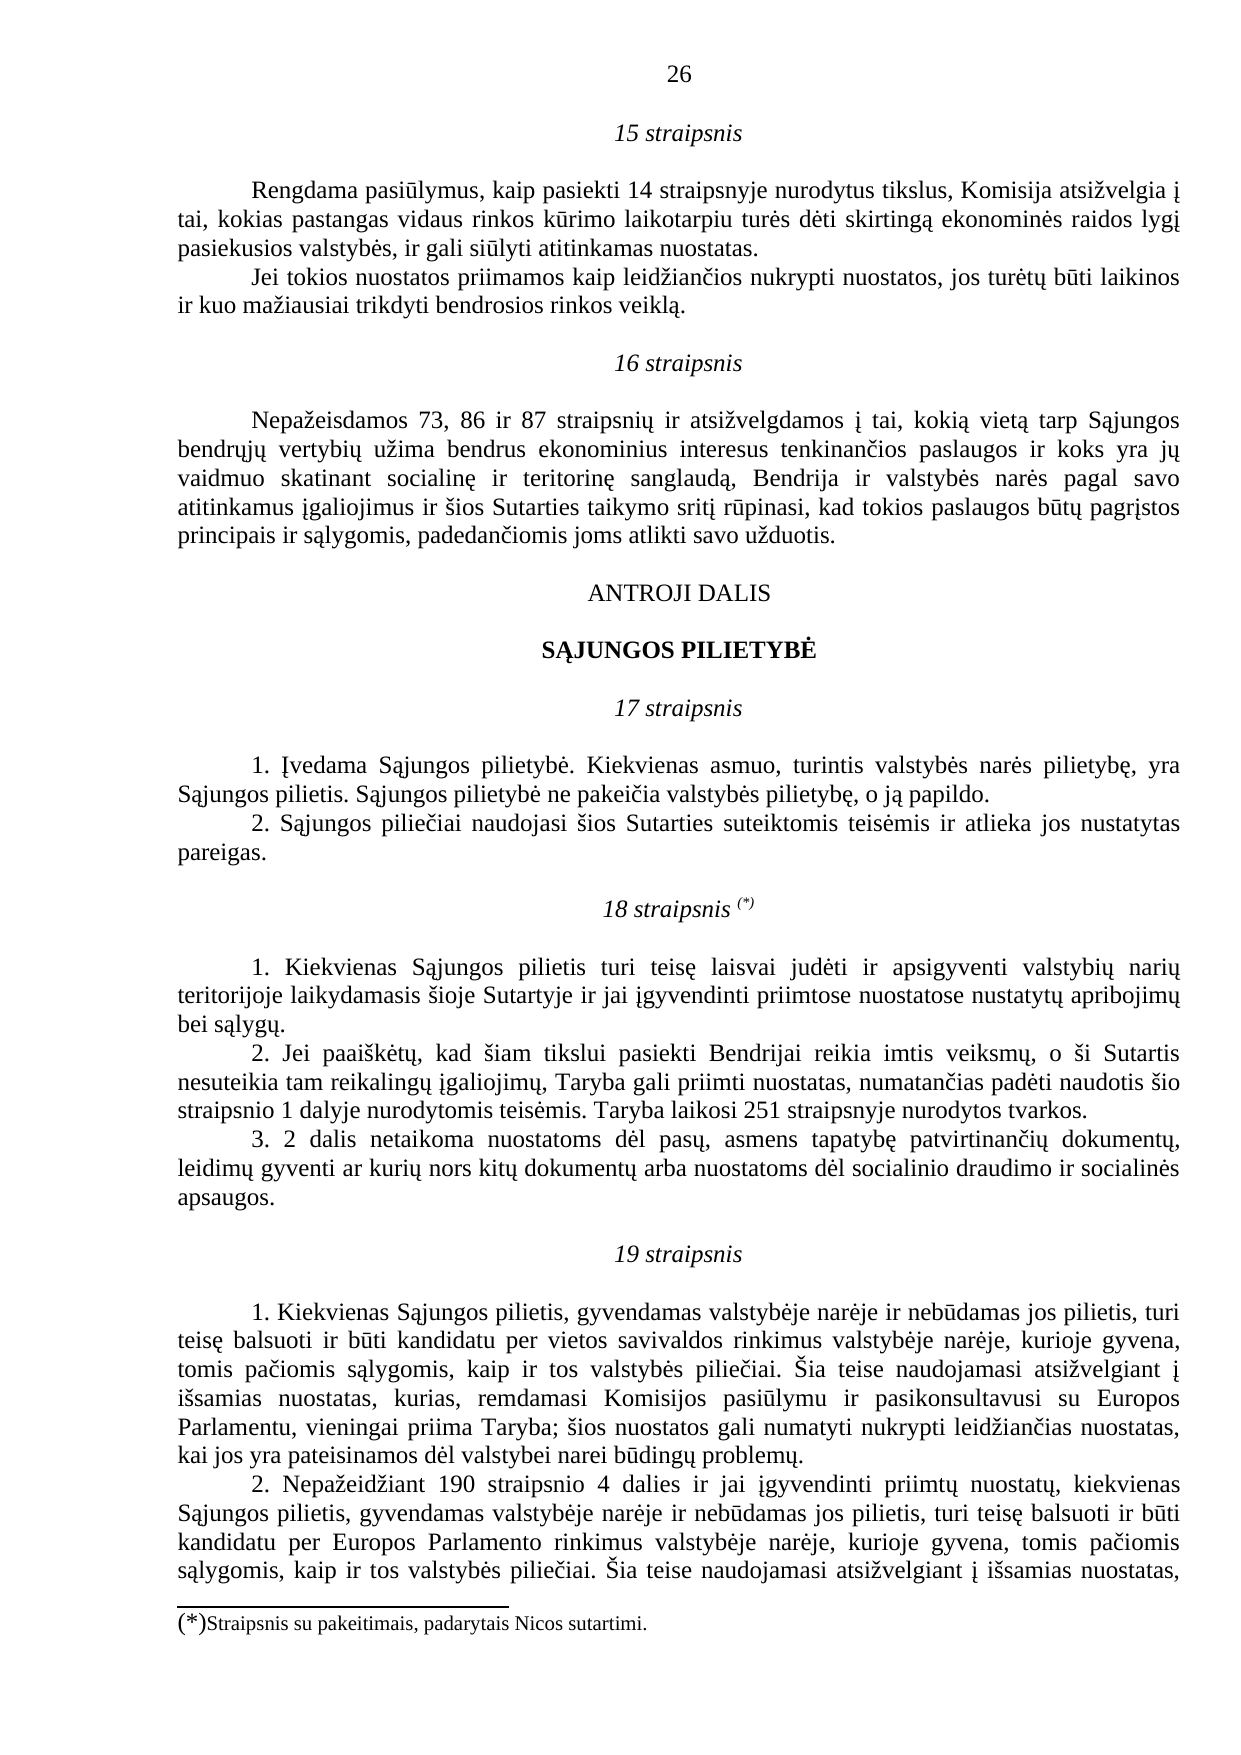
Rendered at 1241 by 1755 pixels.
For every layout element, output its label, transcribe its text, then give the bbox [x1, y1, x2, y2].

text Straipsnis su pakeitimais, padarytais Nicos sutartimi. [177, 1607, 1181, 1636]
text 1. Kiekvienas Sąjungos pilietis, gyvendamas valstybėje narėje ir nebūdamas jos pilietis, turi teisę balsuoti ir būti kandidatu per vietos savivaldos rinkimus valstybėje narėje, kurioje gyvena, tomis pačiomis sąlygomis, kaip ir tos valstybės piliečiai. Šia teise naudojamasi atsižvelgiant į išsamias nuostatas, kurias, remdamasi Komisijos pasiūlymu ir pasikonsultavusi su Europos Parlamentu, vieningai priima Taryba; šios nuostatos gali numatyti nukrypti leidžiančias nuostatas, kai jos yra pateisinamos dėl valstybei narei būdingų problemų. [177, 1297, 1181, 1469]
text SĄJUNGOS PILIETYBĖ [177, 636, 1181, 664]
text 1. Įvedama Sąjungos pilietybė. Kiekvienas asmuo, turintis valstybės narės pilietybę, yra Sąjungos pilietis. Sąjungos pilietybė ne pakeičia valstybės pilietybę, o ją papildo. [177, 751, 1181, 808]
text 1. Kiekvienas Sąjungos pilietis turi teisę laisvai judėti ir apsigyventi valstybių narių teritorijoje laikydamasis šioje Sutartyje ir jai įgyvendinti priimtose nuostatose nustatytų apribojimų bei sąlygų. [177, 952, 1181, 1038]
text 2. Jei paaiškėtų, kad šiam tikslui pasiekti Bendrijai reikia imtis veiksmų, o ši Sutartis nesuteikia tam reikalingų įgaliojimų, Taryba gali priimti nuostatas, numatančias padėti naudotis šio straipsnio 1 dalyje nurodytomis teisėmis. Taryba laikosi 251 straipsnyje nurodytos tvarkos. [177, 1038, 1181, 1124]
text 17 straipsnis [177, 693, 1181, 722]
text 3. 2 dalis netaikoma nuostatoms dėl pasų, asmens tapatybę patvirtinančių dokumentų, leidimų gyventi ar kurių nors kitų dokumentų arba nuostatoms dėl socialinio draudimo ir socialinės apsaugos. [177, 1124, 1181, 1211]
text 19 straipsnis [177, 1239, 1181, 1268]
text ANTROJI DALIS [177, 578, 1181, 607]
text 18 straipsnis [177, 894, 1181, 923]
text 16 straipsnis [177, 348, 1181, 377]
text Nepažeisdamos 73, 86 ir 87 straipsnių ir atsižvelgdamos į tai, kokią vietą tarp Sąjungos bendrųjų vertybių užima bendrus ekonominius interesus tenkinančios paslaugos ir koks yra jų vaidmuo skatinant socialinę ir teritorinę sanglaudą, Bendrija ir valstybės narės pagal savo atitinkamus įgaliojimus ir šios Sutarties taikymo sritį rūpinasi, kad tokios paslaugos būtų pagrįstos principais ir sąlygomis, padedančiomis joms atlikti savo užduotis. [177, 406, 1181, 549]
text 15 straipsnis [177, 118, 1181, 147]
text Jei tokios nuostatos priimamos kaip leidžiančios nukrypti nuostatos, jos turėtų būti laikinos ir kuo mažiausiai trikdyti bendrosios rinkos veiklą. [177, 262, 1181, 319]
text 2. Sąjungos piliečiai naudojasi šios Sutarties suteiktomis teisėmis ir atlieka jos nustatytas pareigas. [177, 808, 1181, 866]
text 2. Nepažeidžiant 190 straipsnio 4 dalies ir jai įgyvendinti priimtų nuostatų, kiekvienas Sąjungos pilietis, gyvendamas valstybėje narėje ir nebūdamas jos pilietis, turi teisę balsuoti ir būti kandidatu per Europos Parlamento rinkimus valstybėje narėje, kurioje gyvena, tomis pačiomis sąlygomis, kaip ir tos valstybės piliečiai. Šia teise naudojamasi atsižvelgiant į išsamias nuostatas, [177, 1469, 1181, 1584]
text Rengdama pasiūlymus, kaip pasiekti 14 straipsnyje nurodytus tikslus, Komisija atsižvelgia į tai, kokias pastangas vidaus rinkos kūrimo laikotarpiu turės dėti skirtingą ekonominės raidos lygį pasiekusios valstybės, ir gali siūlyti atitinkamas nuostatas. [177, 176, 1181, 262]
